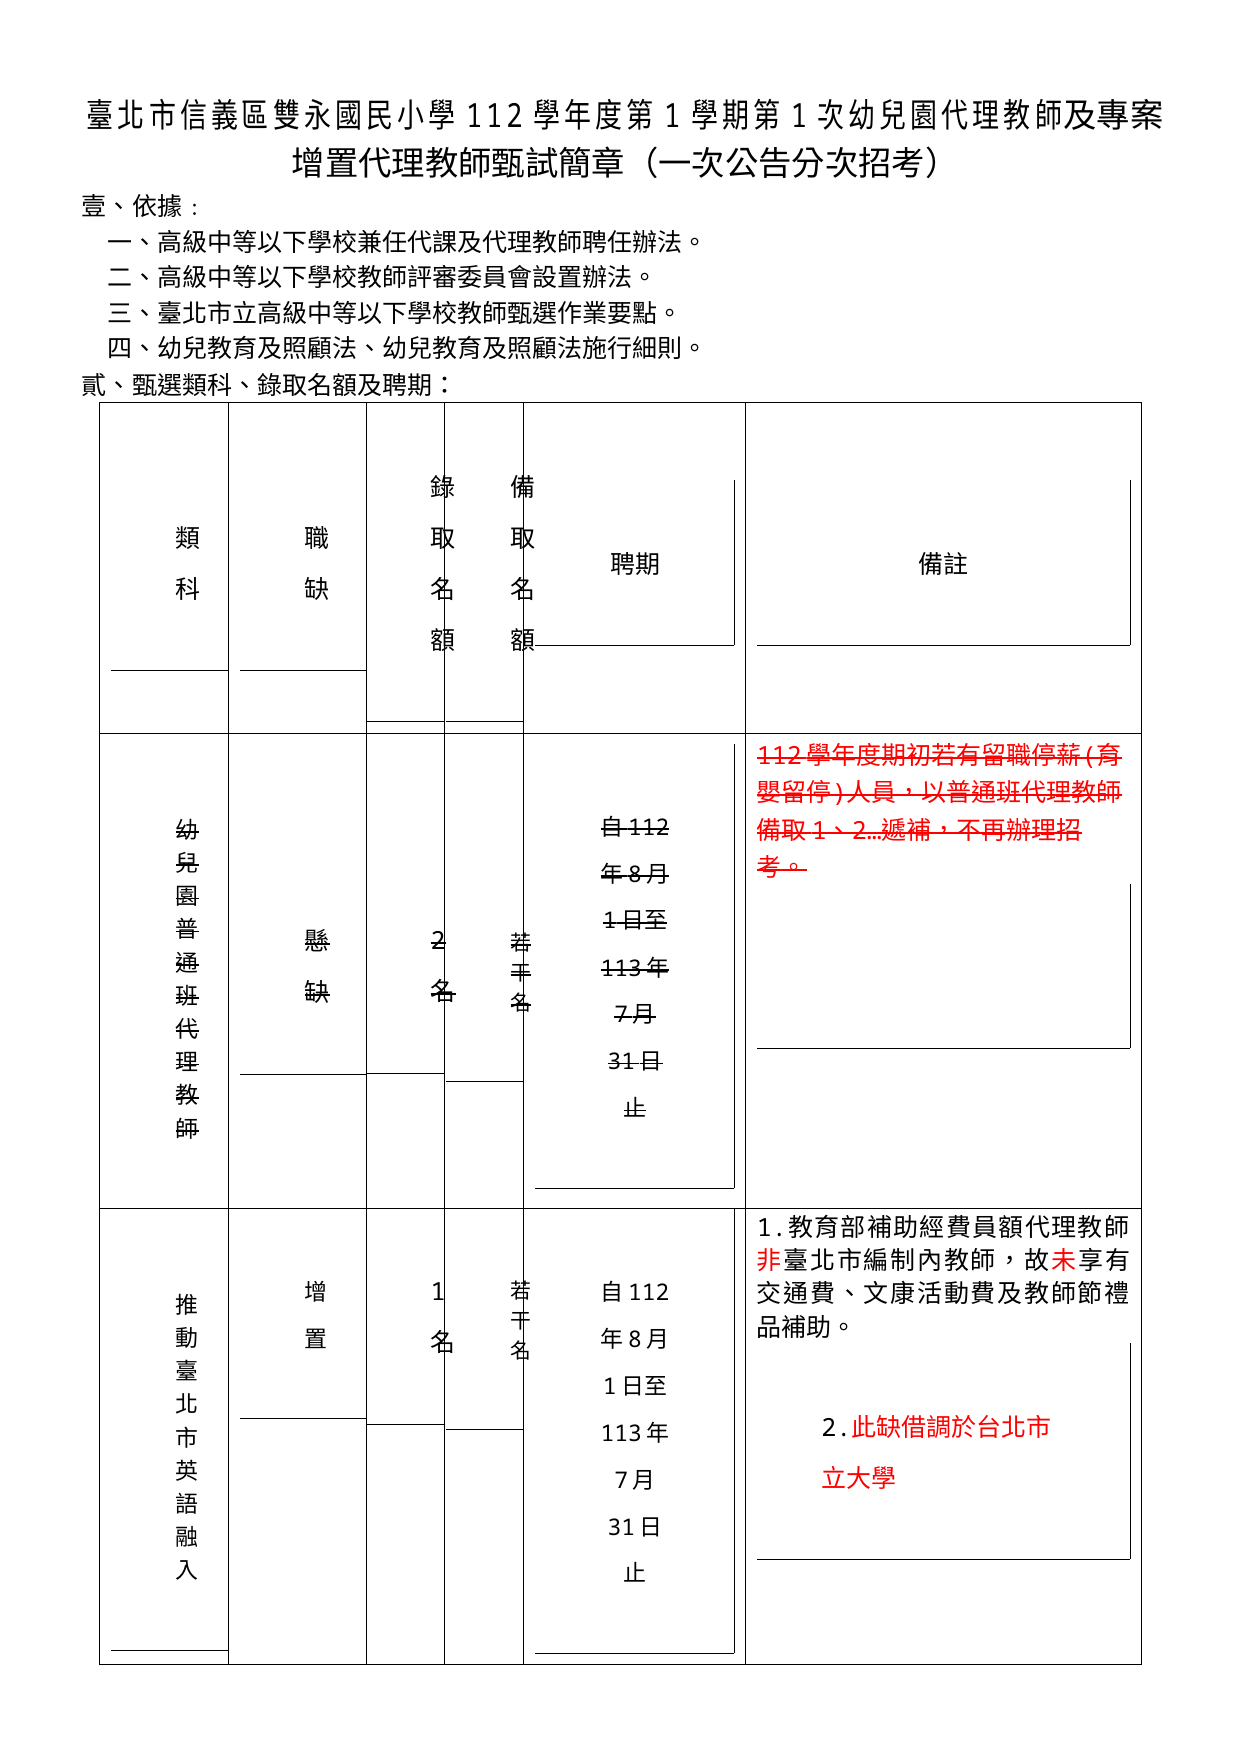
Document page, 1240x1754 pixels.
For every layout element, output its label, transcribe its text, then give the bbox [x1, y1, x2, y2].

table_cell 懸缺 [229, 734, 366, 1208]
table_cell 幼兒園普通班代理教師 [100, 734, 228, 1208]
text 二、高級中等以下學校教師評審委員會設置辦法。 [107, 258, 1160, 294]
table_cell 自112年8月1日至 113年7月31日止 [524, 1209, 745, 1664]
table_header 備註 [746, 403, 1141, 733]
table_cell 2名 [367, 1074, 444, 1208]
table_header 類科 [100, 403, 228, 733]
table_cell 1.教育部補助經費員額代理教師非臺北市編制內教師，故未享有交通費、文康活動費及教師節禮品補助。 2.此缺借調於台北市立大學 [746, 1209, 1141, 1664]
list 依據﹕ [81, 185, 1160, 223]
text 四、幼兒教育及照顧法、幼兒教育及照顧法施行細則。 [107, 329, 1160, 364]
text 三、臺北市立高級中等以下學校教師甄選作業要點。 [107, 294, 1160, 329]
table_cell 增置 [229, 1209, 366, 1664]
table_header 職缺 [229, 403, 366, 733]
table_cell 112學年度期初若有留職停薪(育嬰留停)人員，以普通班代理教師備取1、2…遞補，不再辦理招考。 [746, 734, 1141, 1208]
text 一、高級中等以下學校兼任代課及代理教師聘任辦法。 [107, 223, 1160, 258]
table_cell 若干名 [445, 734, 523, 1208]
table_header 備取名額 [445, 403, 523, 733]
text 臺北市信義區雙永國民小學112學年度第1學期第1次幼兒園代理教師及專案增置代理教師甄試簡章（一次公告分次招考） [81, 89, 1168, 185]
table_cell 若干名 [445, 1209, 523, 1664]
table_header 聘期 [524, 403, 745, 733]
table_header 錄取名額 [367, 722, 444, 733]
table_cell 推動臺北市英語融入 [100, 1209, 228, 1664]
table_header 錄取名額 [367, 403, 444, 721]
table_cell 2名 [367, 734, 444, 1073]
table_cell 1名 [367, 1209, 444, 1424]
list 甄選類科、錄取名額及聘期： [81, 364, 1160, 402]
table_cell 自112年8月1日至 113年7月31日止 [524, 734, 745, 1208]
table_cell 1名 [367, 1425, 444, 1664]
